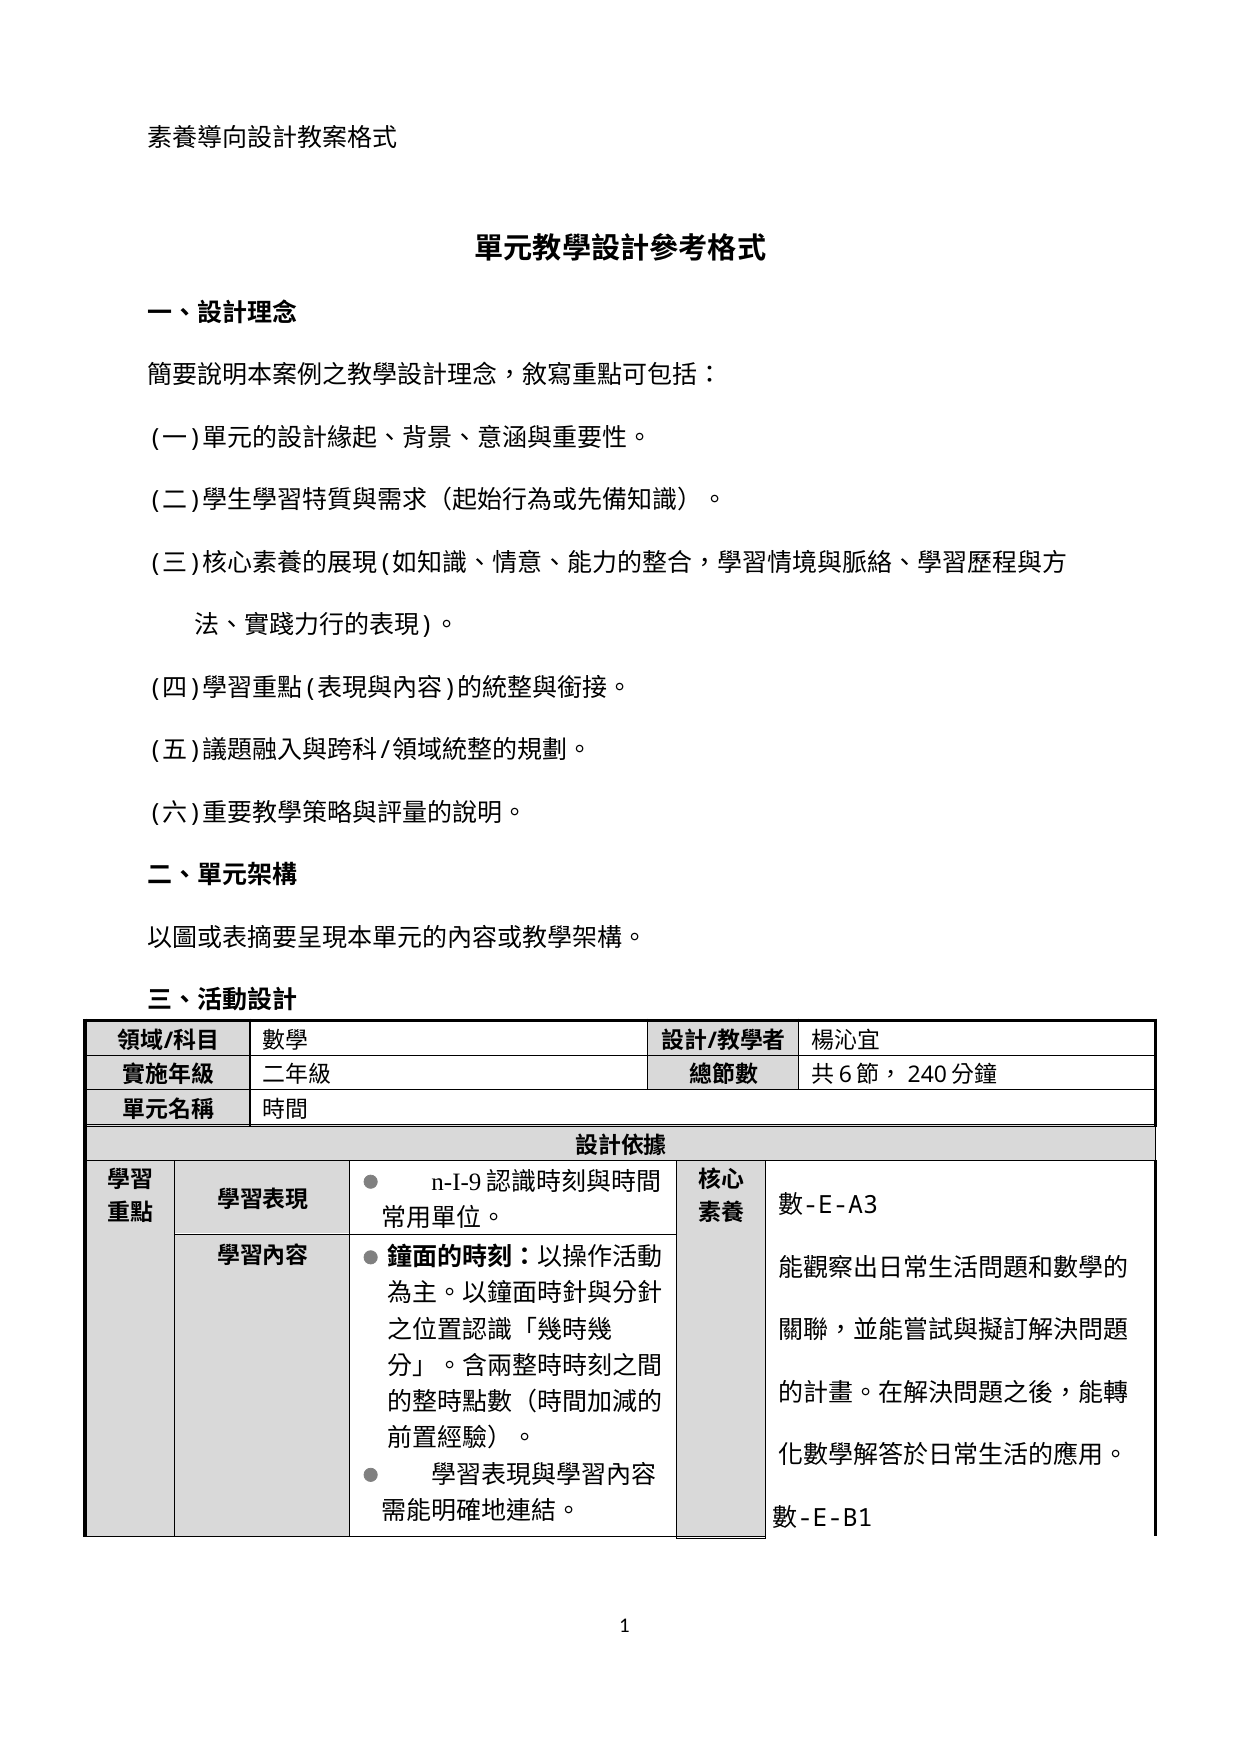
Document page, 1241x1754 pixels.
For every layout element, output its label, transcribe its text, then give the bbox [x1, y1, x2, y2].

table_cell n-I-9認識時刻與時間常用單位。 [350, 1161, 676, 1233]
text (四)學習重點(表現與內容)的統整與銜接。 [148, 643, 1092, 706]
table_cell 數-E-A3 能觀察出日常生活問題和數學的 關聯，並能嘗試與擬訂解決問題 的計畫。在解決問題之後，能轉 化數學解答於日常生活的應用。 數-E-B1 [766, 1161, 1154, 1536]
text 素養導向設計教案格式 [148, 93, 1092, 156]
text (五)議題融入與跨科/領域統整的規劃。 [148, 706, 1092, 768]
text 一、設計理念 [148, 268, 1092, 331]
text (三)核心素養的展現(如知識、情意、能力的整合，學習情境與脈絡、學習歷程與方法、實踐力行的表現)。 [148, 518, 1092, 643]
table_header 楊沁宜 [799, 1022, 1154, 1055]
text (六)重要教學策略與評量的說明。 [148, 768, 1092, 831]
table_cell 時間 [251, 1090, 1154, 1124]
table_cell 學習表現 [175, 1161, 349, 1233]
table_cell 二年級 [251, 1056, 647, 1089]
table_cell 共6節， 240分鐘 [799, 1056, 1154, 1089]
text 以圖或表摘要呈現本單元的內容或教學架構。 [148, 893, 1092, 956]
text 二、單元架構 [148, 831, 1092, 893]
text 單元教學設計參考格式 [148, 218, 1092, 268]
table_cell 總節數 [648, 1056, 798, 1089]
text 簡要說明本案例之教學設計理念，敘寫重點可包括： [148, 331, 1092, 393]
table_cell 設計依據 [87, 1127, 1155, 1160]
table_cell 鐘面的時刻：以操作活動為主。以鐘面時針與分針之位置認識「幾時幾分」。含兩整時時刻之間的整時點數（時間加減的前置經驗）。 學習表現與學習內容需能明確地連結。 [350, 1235, 676, 1536]
table_cell 學習內容 [175, 1235, 349, 1536]
table_header 數學 [251, 1022, 647, 1055]
table_header 領域/科目 [87, 1022, 249, 1055]
text 三、活動設計 [148, 956, 1092, 1018]
text (二)學生學習特質與需求（起始行為或先備知識）。 [148, 456, 1092, 518]
text (一)單元的設計緣起、背景、意涵與重要性。 [148, 393, 1092, 456]
table_cell 實施年級 [87, 1056, 249, 1089]
table_cell 學習 重點 [87, 1161, 174, 1536]
table_cell 核心 素養 [677, 1161, 765, 1536]
table_cell 單元名稱 [87, 1090, 249, 1124]
table_header 設計/教學者 [648, 1022, 798, 1055]
